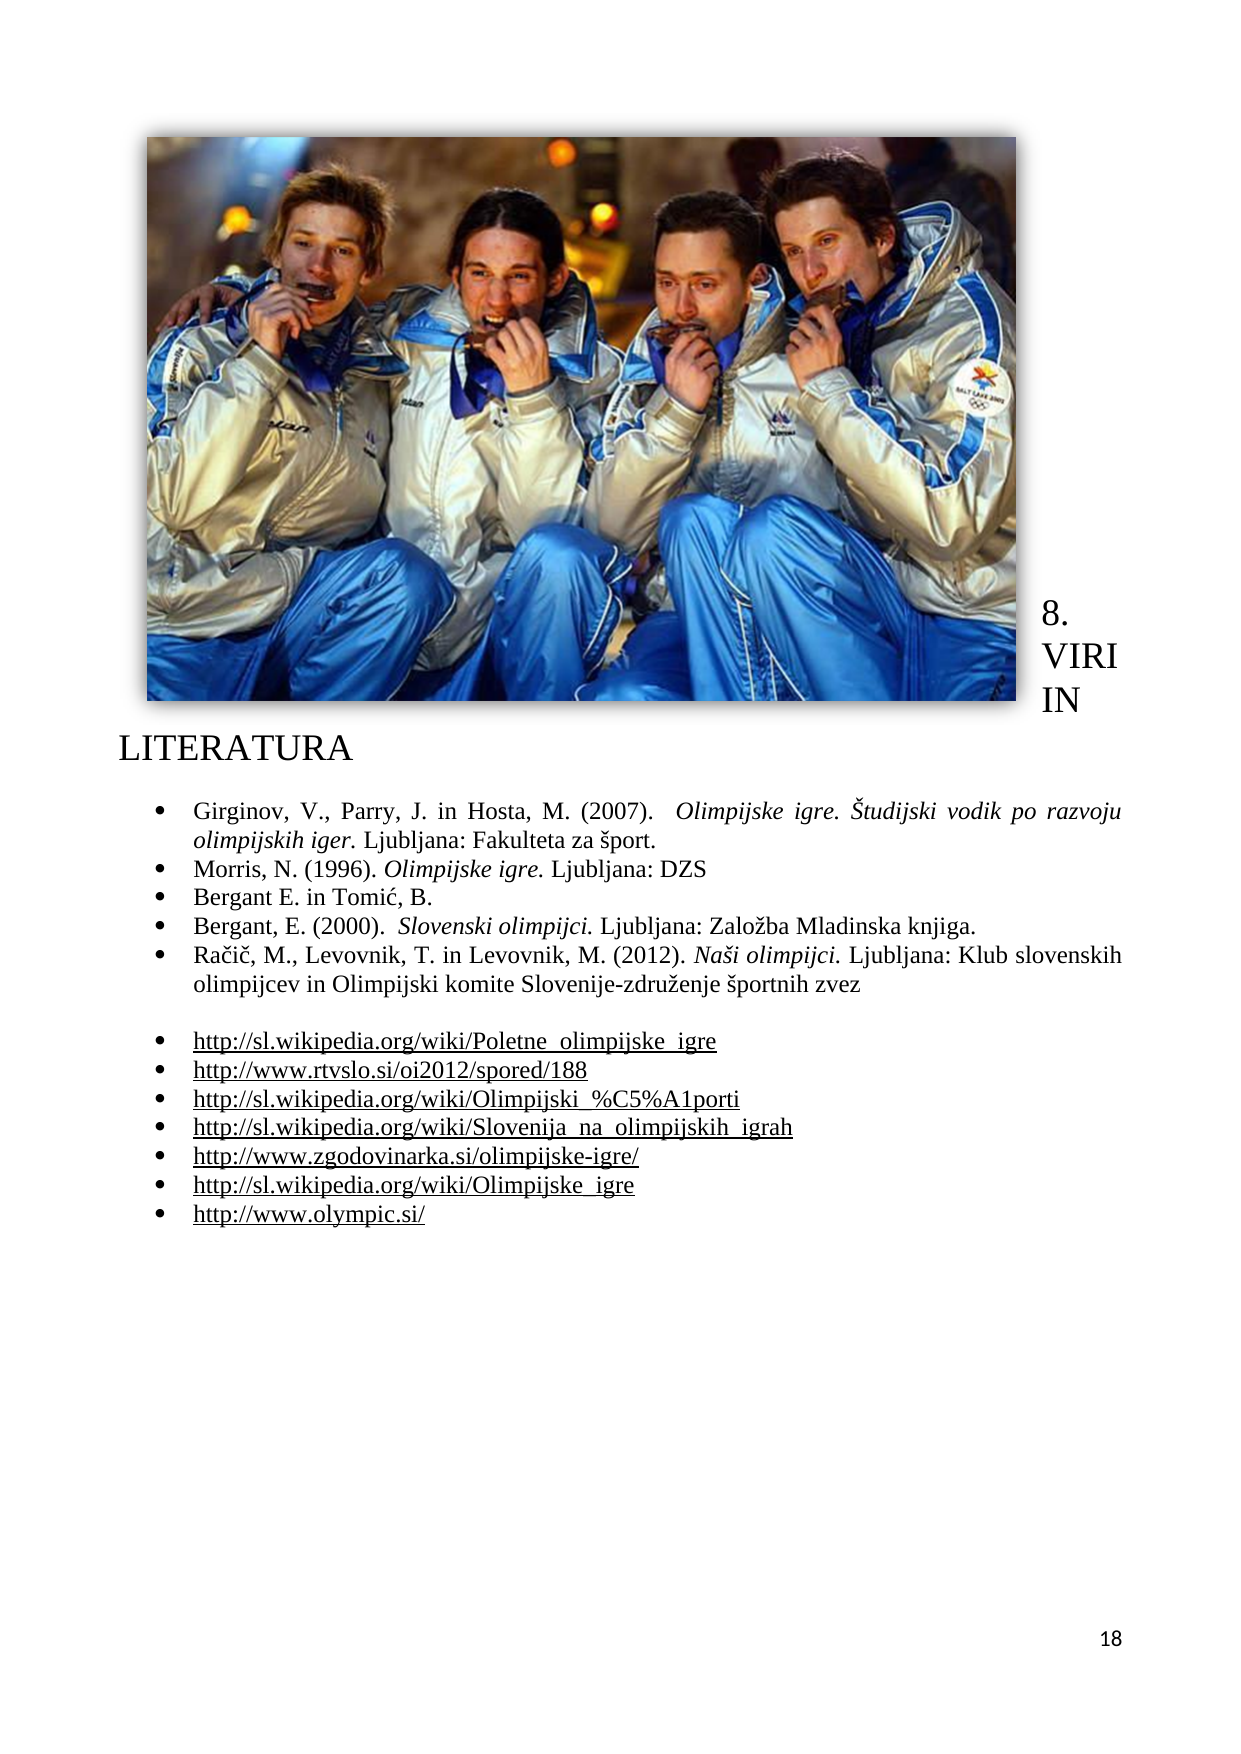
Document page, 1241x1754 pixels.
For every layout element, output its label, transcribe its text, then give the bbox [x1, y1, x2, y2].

list Bergant E. in Tomić, B. [156, 882, 1122, 911]
list Morris, N. (1996). Olimpijske igre. Ljubljana: DZS [156, 854, 1122, 882]
list http://sl.wikipedia.org/wiki/Olimpijske_igre [156, 1170, 1122, 1199]
list http://sl.wikipedia.org/wiki/Poletne_olimpijske_igre [156, 1026, 1122, 1055]
list http://sl.wikipedia.org/wiki/Olimpijski_%C5%A1porti [156, 1084, 1122, 1112]
list Račič, M., Levovnik, T. in Levovnik, M. (2012). Naši olimpijci. Ljubljana: Klub slovenskih olimpijcev in Olimpijski komite Slovenije-združenje športnih zvez [156, 940, 1122, 997]
list http://www.zgodovinarka.si/olimpijske-igre/ [156, 1141, 1122, 1170]
list http://www.rtvslo.si/oi2012/spored/188 [156, 1055, 1122, 1084]
list Bergant, E. (2000). Slovenski olimpijci. Ljubljana: Založba Mladinska knjiga. [156, 911, 1122, 940]
list http://sl.wikipedia.org/wiki/Slovenija_na_olimpijskih_igrah [156, 1112, 1122, 1141]
picture [120, 113, 1042, 725]
text 8. VIRI IN LITERATURA [118, 591, 1122, 768]
list http://www.olympic.si/ [156, 1199, 1122, 1227]
list Girginov, V., Parry, J. in Hosta, M. (2007). Olimpijske igre. Študijski vodik po razvoju olimpijskih iger. Ljubljana: Fakulteta za šport. [156, 796, 1122, 854]
